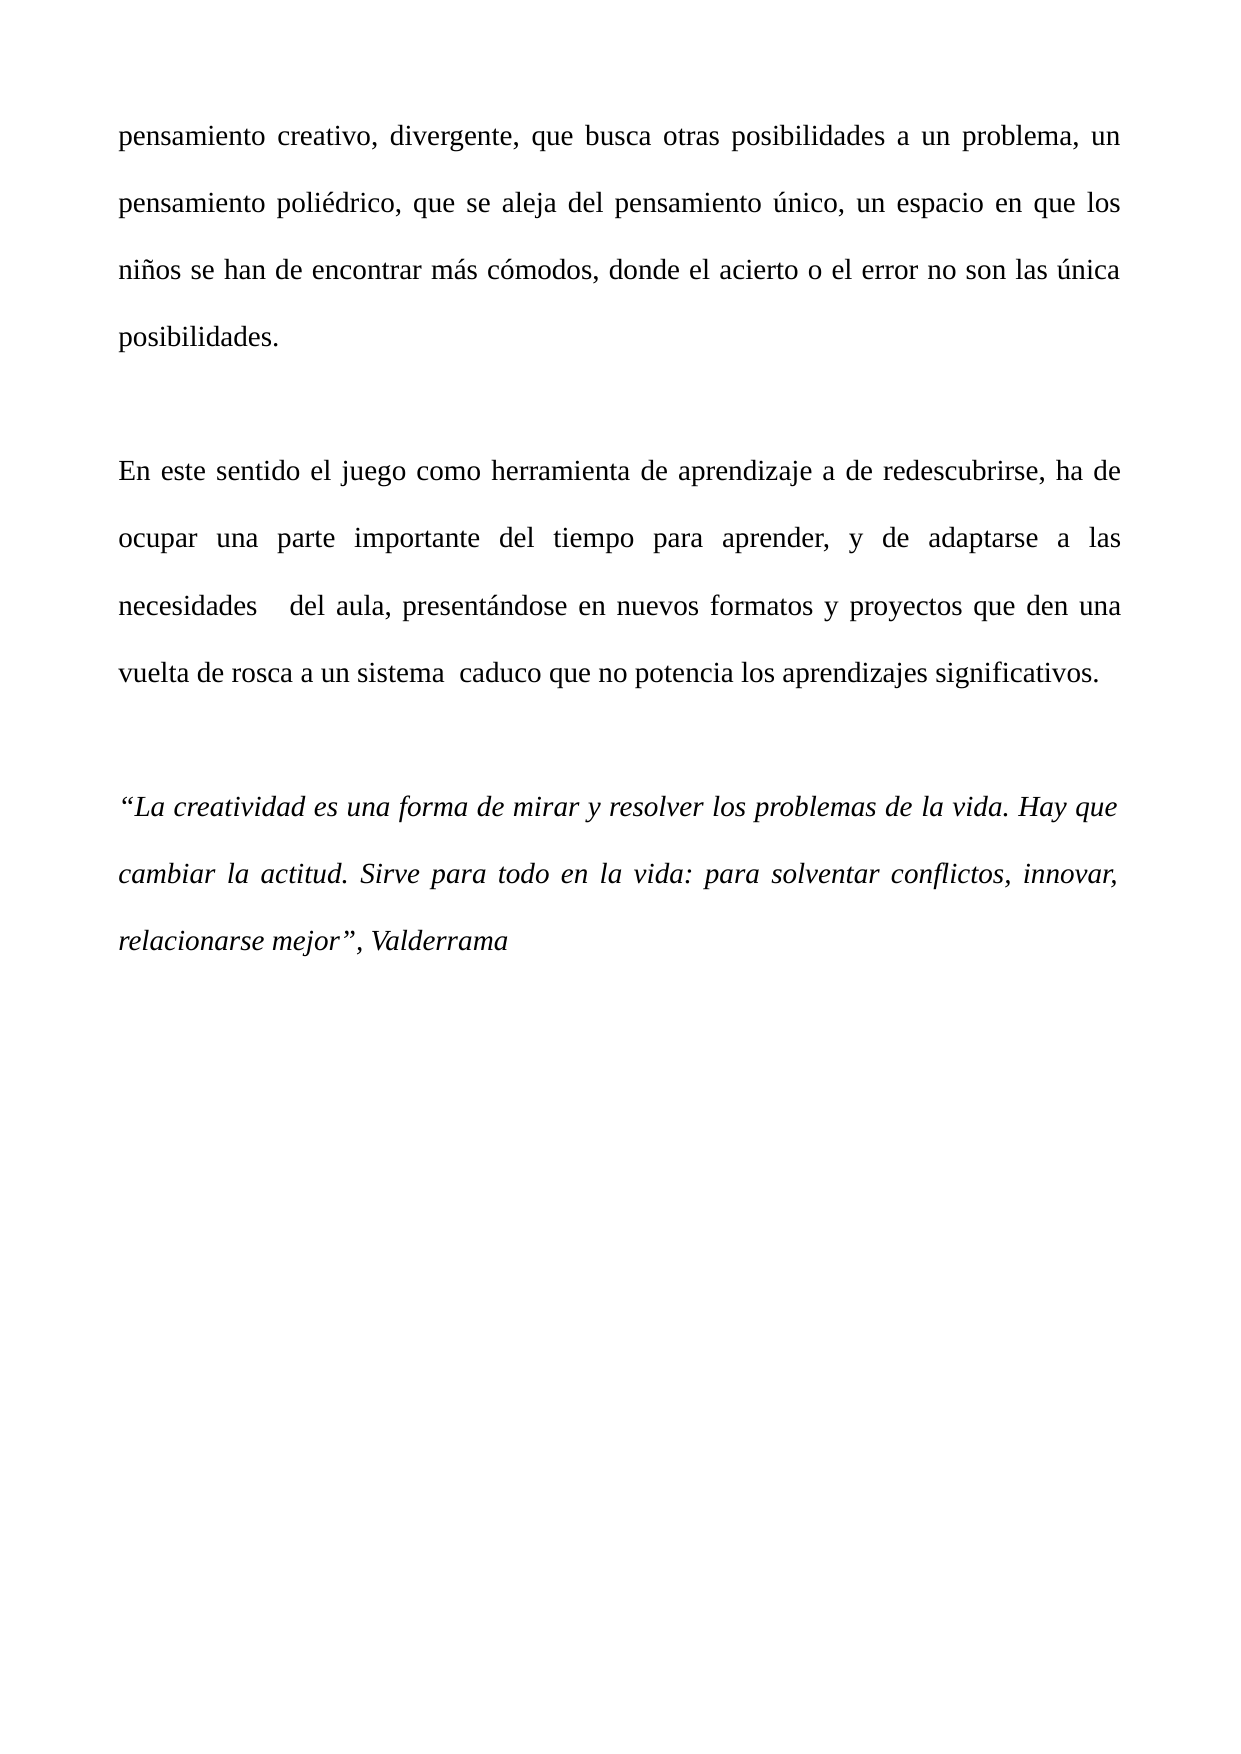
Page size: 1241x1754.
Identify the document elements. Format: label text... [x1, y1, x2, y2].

text En este sentido el juego como herramienta de aprendizaje a de redescubrirse, ha de ocupar una parte importante del tiempo para aprender, y de adaptarse a las necesidades del aula, presentándose en nuevos formatos y proyectos que den una vuelta de rosca a un sistema caduco que no potencia los aprendizajes significativos. [118, 453, 1122, 688]
text pensamiento creativo, divergente, que busca otras posibilidades a un problema, un pensamiento poliédrico, que se aleja del pensamiento único, un espacio en que los niños se han de encontrar más cómodos, donde el acierto o el error no son las única posibilidades. [118, 118, 1122, 353]
text “La creatividad es una forma de mirar y resolver los problemas de la vida. Hay que cambiar la actitud. Sirve para todo en la vida: para solventar conflictos, innovar, relacionarse mejor”, Valderrama [118, 789, 1122, 957]
